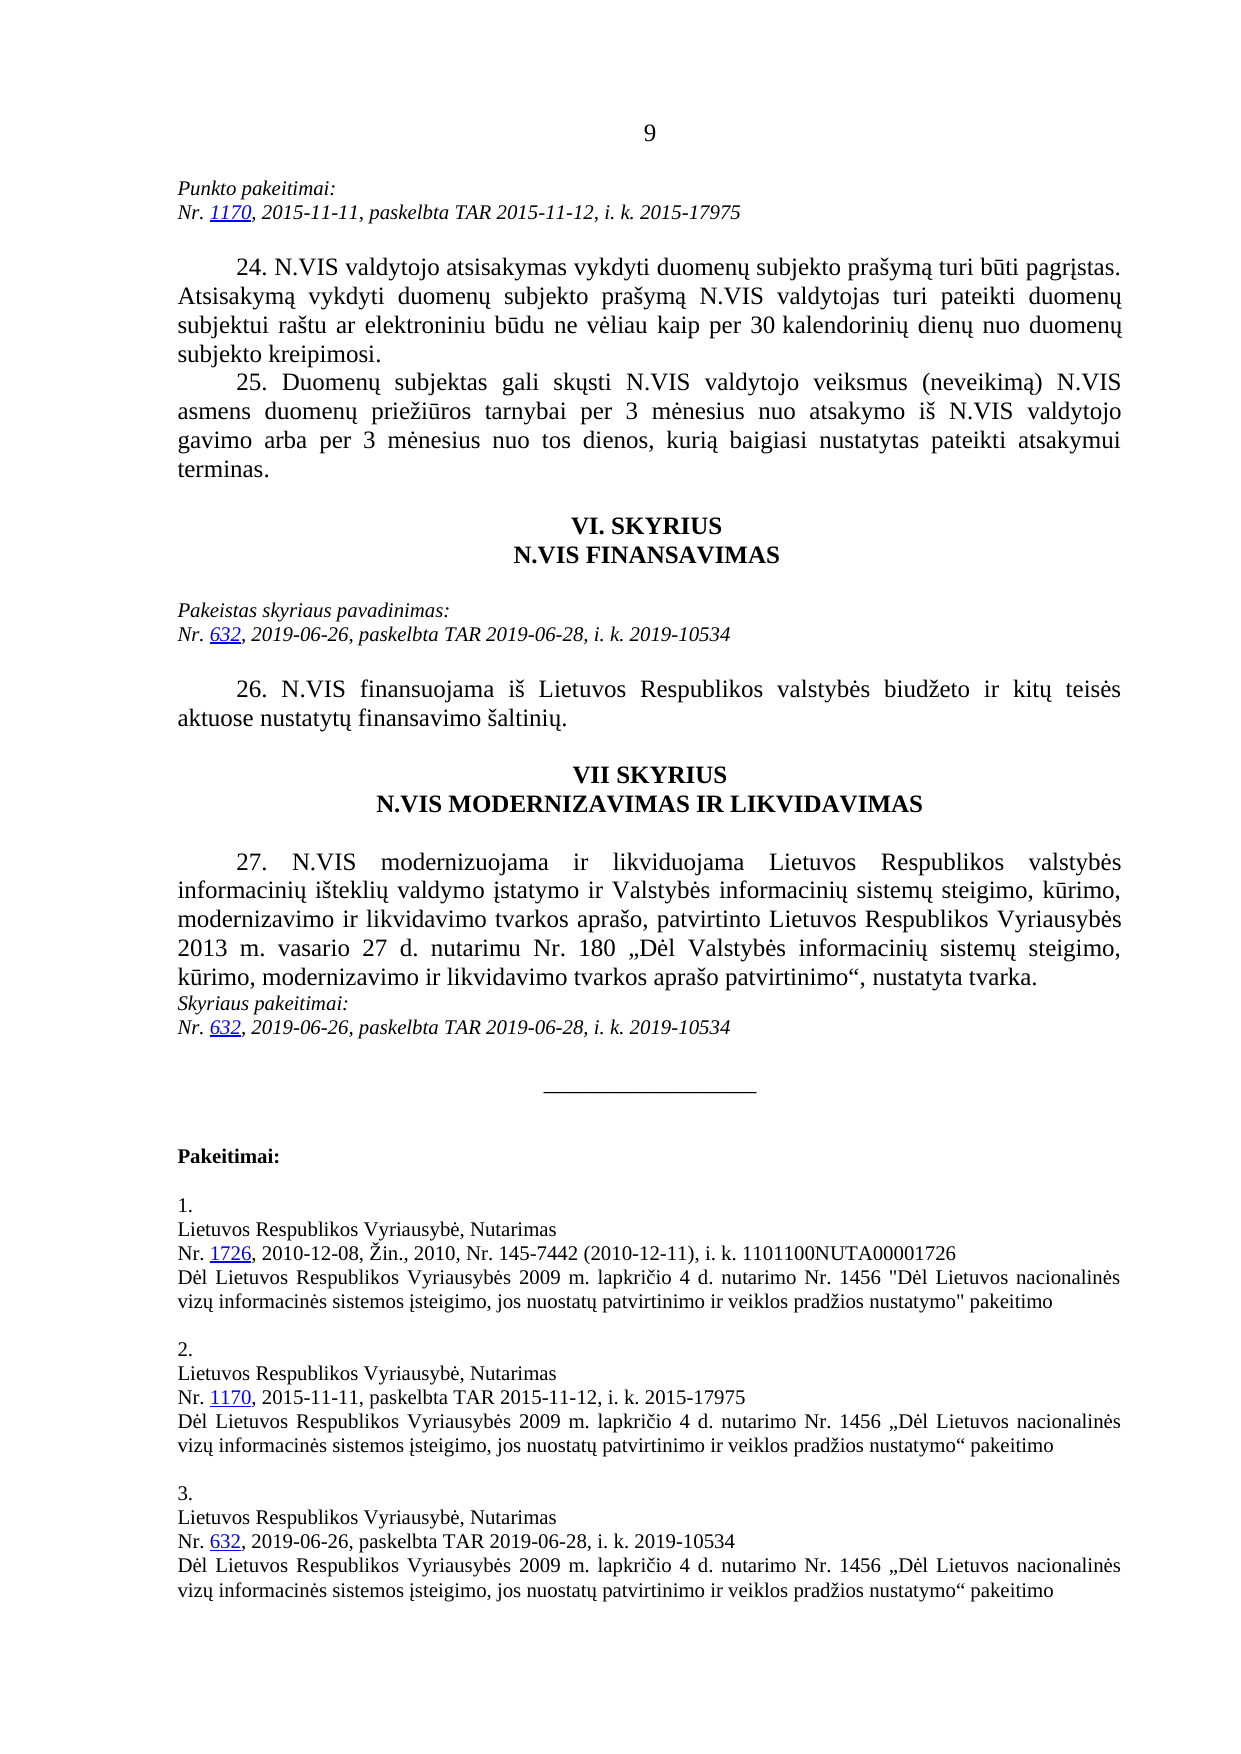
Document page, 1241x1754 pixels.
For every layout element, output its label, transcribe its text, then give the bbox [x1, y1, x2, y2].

text 2. [177, 1337, 1122, 1361]
text _________________ [177, 1067, 1122, 1096]
text Nr. 1170, 2015-11-11, paskelbta TAR 2015-11-12, i. k. 2015-17975 [177, 1385, 1122, 1409]
text Dėl Lietuvos Respublikos Vyriausybės 2009 m. lapkričio 4 d. nutarimo Nr. 1456 „Dėl Lietuvos nacionalinės vizų informacinės sistemos įsteigimo, jos nuostatų patvirtinimo ir veiklos pradžios nustatymo“ pakeitimo [177, 1409, 1122, 1457]
text Lietuvos Respublikos Vyriausybė, Nutarimas [177, 1505, 1122, 1529]
text VII SKYRIUS [177, 761, 1122, 789]
text Nr. 1726, 2010-12-08, Žin., 2010, Nr. 145-7442 (2010-12-11), i. k. 1101100NUTA00001726 [177, 1241, 1122, 1265]
text Dėl Lietuvos Respublikos Vyriausybės 2009 m. lapkričio 4 d. nutarimo Nr. 1456 "Dėl Lietuvos nacionalinės vizų informacinės sistemos įsteigimo, jos nuostatų patvirtinimo ir veiklos pradžios nustatymo" pakeitimo [177, 1265, 1122, 1313]
text 26. N.VIS finansuojama iš Lietuvos Respublikos valstybės biudžeto ir kitų teisės aktuose nustatytų finansavimo šaltinių. [177, 674, 1122, 732]
text 24. N.VIS valdytojo atsisakymas vykdyti duomenų subjekto prašymą turi būti pagrįstas. Atsisakymą vykdyti duomenų subjekto prašymą N.VIS valdytojas turi pateikti duomenų subjektui raštu ar elektroniniu būdu ne vėliau kaip per 30 kalendorinių dienų nuo duomenų subjekto kreipimosi. [177, 252, 1122, 367]
text Dėl Lietuvos Respublikos Vyriausybės 2009 m. lapkričio 4 d. nutarimo Nr. 1456 „Dėl Lietuvos nacionalinės vizų informacinės sistemos įsteigimo, jos nuostatų patvirtinimo ir veiklos pradžios nustatymo“ pakeitimo [177, 1553, 1122, 1602]
text Nr. 632, 2019-06-26, paskelbta TAR 2019-06-28, i. k. 2019-10534 [177, 622, 1122, 646]
text Lietuvos Respublikos Vyriausybė, Nutarimas [177, 1217, 1122, 1241]
text Punkto pakeitimai: [177, 176, 1122, 200]
text 27. N.VIS modernizuojama ir likviduojama Lietuvos Respublikos valstybės informacinių išteklių valdymo įstatymo ir Valstybės informacinių sistemų steigimo, kūrimo, modernizavimo ir likvidavimo tvarkos aprašo, patvirtinto Lietuvos Respublikos Vyriausybės 2013 m. vasario 27 d. nutarimu Nr. 180 „Dėl Valstybės informacinių sistemų steigimo, kūrimo, modernizavimo ir likvidavimo tvarkos aprašo patvirtinimo“, nustatyta tvarka. [177, 847, 1122, 991]
text Skyriaus pakeitimai: [177, 991, 1122, 1015]
text 25. Duomenų subjektas gali skųsti N.VIS valdytojo veiksmus (neveikimą) N.VIS asmens duomenų priežiūros tarnybai per 3 mėnesius nuo atsakymo iš N.VIS valdytojo gavimo arba per 3 mėnesius nuo tos dienos, kurią baigiasi nustatytas pateikti atsakymui terminas. [177, 367, 1122, 482]
text Nr. 1170, 2015-11-11, paskelbta TAR 2015-11-12, i. k. 2015-17975 [177, 200, 1122, 224]
text Nr. 632, 2019-06-26, paskelbta TAR 2019-06-28, i. k. 2019-10534 [177, 1015, 1122, 1039]
text Pakeistas skyriaus pavadinimas: [177, 597, 1122, 622]
text N.VIS MODERNIZAVIMAS IR LIKVIDAVIMAS [177, 789, 1122, 818]
text Lietuvos Respublikos Vyriausybė, Nutarimas [177, 1361, 1122, 1385]
text VI. SKYRIUS N.VIS FINANSAVIMAS [177, 511, 1122, 569]
text Pakeitimai: [177, 1144, 1122, 1168]
text 3. [177, 1481, 1122, 1505]
text 1. [177, 1192, 1122, 1217]
text Nr. 632, 2019-06-26, paskelbta TAR 2019-06-28, i. k. 2019-10534 [177, 1529, 1122, 1553]
